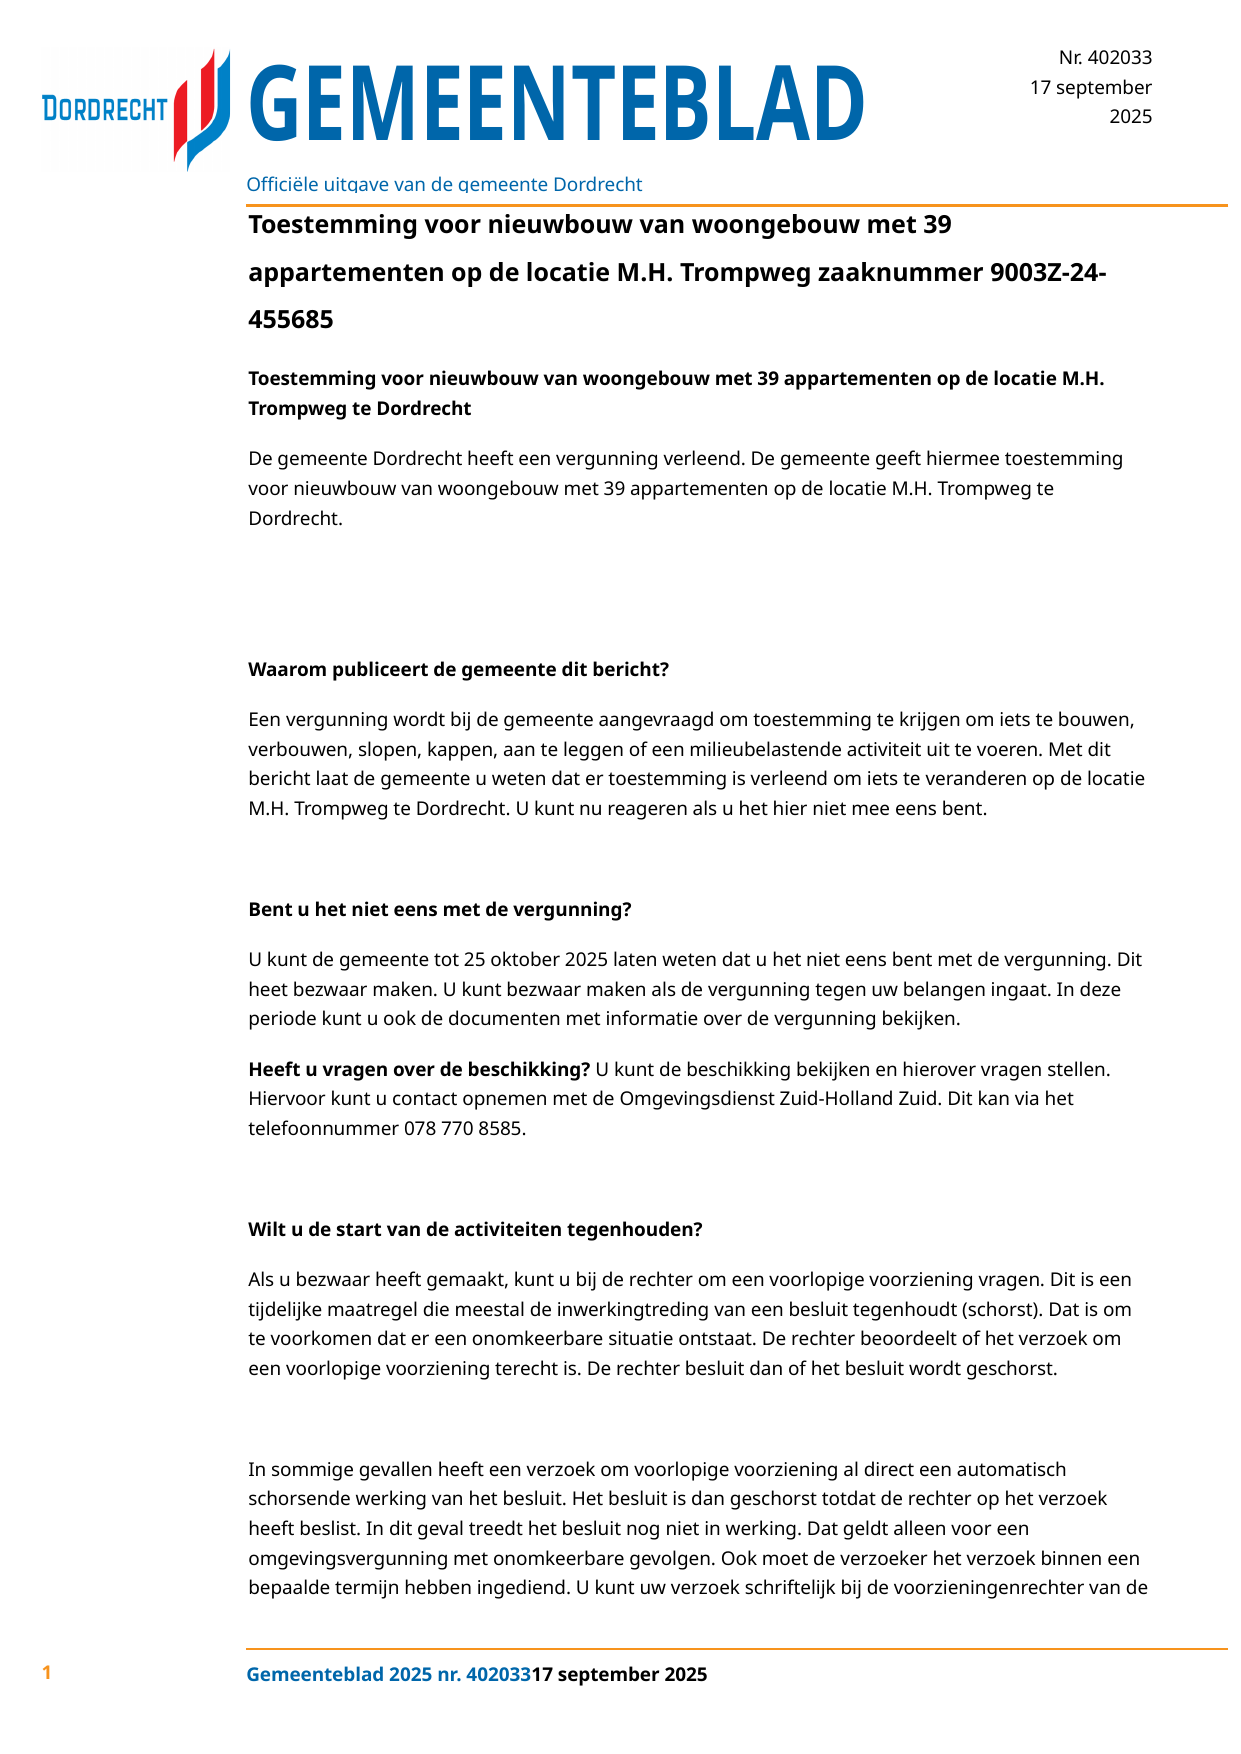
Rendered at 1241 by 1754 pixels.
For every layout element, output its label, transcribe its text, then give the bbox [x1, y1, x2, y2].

text Als u bezwaar heeft gemaakt, kunt u bij de rechter om een voorlopige voorziening vragen. Dit is een tijdelijke maatregel die meestal de inwerkingtreding van een besluit tegenhoudt (schorst). Dat is om te voorkomen dat er een onomkeerbare situatie ontstaat. De rechter beoordeelt of het verzoek om een voorlopige voorziening terecht is. De rechter besluit dan of het besluit wordt geschorst. [248, 1266, 1152, 1381]
text U kunt de gemeente tot 25 oktober 2025 laten weten dat u het niet eens bent met de vergunning. Dit heet bezwaar maken. U kunt bezwaar maken als de vergunning tegen uw belangen ingaat. In deze periode kunt u ook de documenten met informatie over de vergunning bekijken. [248, 946, 1152, 1031]
text Toestemming voor nieuwbouw van woongebouw met 39 appartementen op de locatie M.H. Trompweg zaaknummer 9003Z-24-455685 [248, 207, 1152, 336]
text Bent u het niet eens met de vergunning? [248, 896, 1152, 922]
text In sommige gevallen heeft een verzoek om voorlopige voorziening al direct een automatisch schorsende werking van het besluit. Het besluit is dan geschorst totdat de rechter op het verzoek heeft beslist. In dit geval treedt het besluit nog niet in werking. Dat geldt alleen voor een omgevingsvergunning met onomkeerbare gevolgen. Ook moet de verzoeker het verzoek binnen een bepaalde termijn hebben ingediend. U kunt uw verzoek schriftelijk bij de voorzieningenrechter van de [248, 1456, 1152, 1600]
text Toestemming voor nieuwbouw van woongebouw met 39 appartementen op de locatie M.H. Trompweg te Dordrecht [248, 366, 1152, 421]
text Heeft u vragen over de beschikking? U kunt de beschikking bekijken en hierover vragen stellen. Hiervoor kunt u contact opnemen met de Omgevingsdienst Zuid-Holland Zuid. Dit kan via het telefoonnummer 078 770 8585. [248, 1056, 1152, 1141]
picture [41, 47, 231, 172]
text De gemeente Dordrecht heeft een vergunning verleend. De gemeente geeft hiermee toestemming voor nieuwbouw van woongebouw met 39 appartementen op de locatie M.H. Trompweg te Dordrecht. [248, 446, 1152, 530]
text Een vergunning wordt bij de gemeente aangevraagd om toestemming te krijgen om iets te bouwen, verbouwen, slopen, kappen, aan te leggen of een milieubelastende activiteit uit te voeren. Met dit bericht laat de gemeente u weten dat er toestemming is verleend om iets te veranderen op de locatie M.H. Trompweg te Dordrecht. U kunt nu reageren als u het hier niet mee eens bent. [248, 706, 1152, 821]
text Wilt u de start van de activiteiten tegenhouden? [248, 1216, 1152, 1242]
text Waarom publiceert de gemeente dit bericht? [248, 656, 1152, 682]
